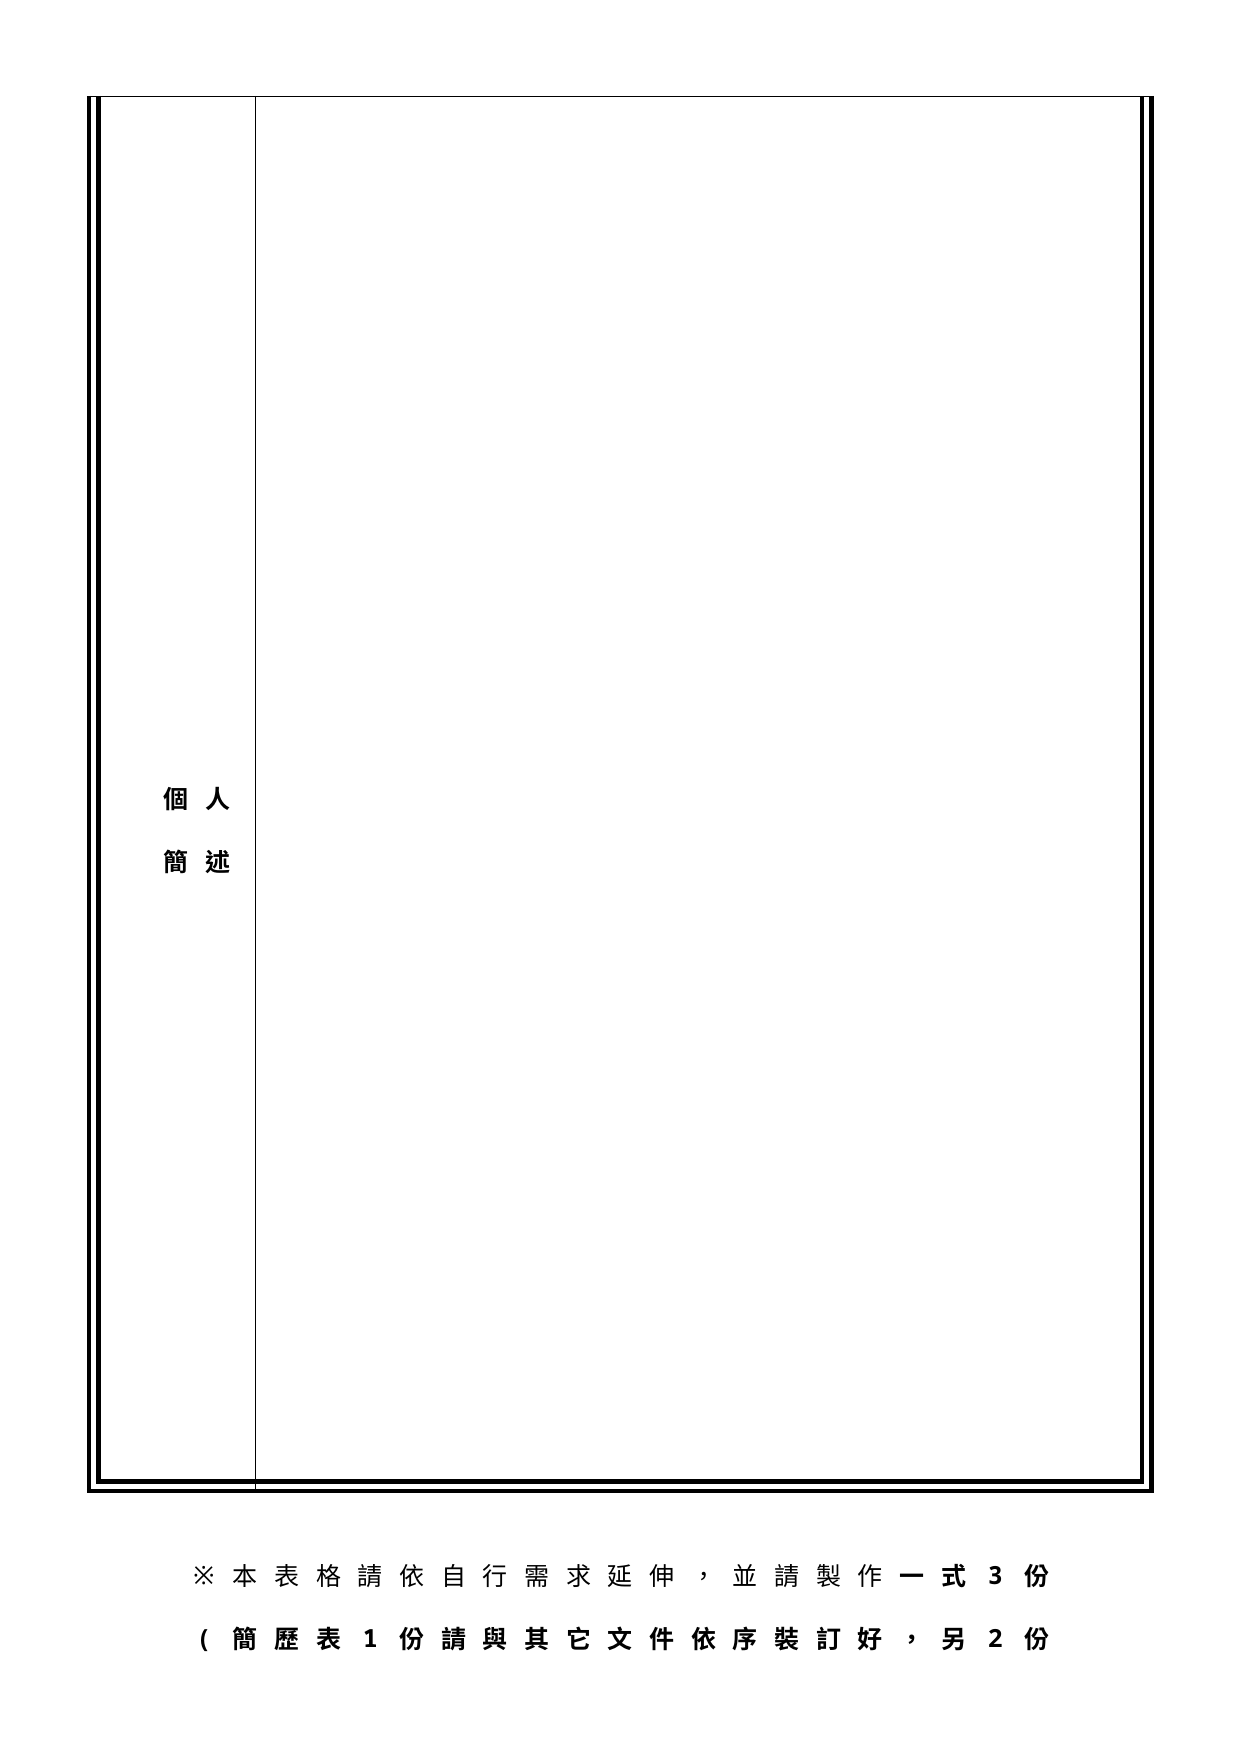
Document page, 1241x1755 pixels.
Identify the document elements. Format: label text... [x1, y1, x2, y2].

text ※本表格請依自行需求延伸，並請製作一式3份(簡歷表1份請與其它文件依序裝訂好，另2份 [153, 1533, 1087, 1658]
table_cell 個人簡述 [101, 97, 255, 1479]
table_cell [256, 97, 1140, 1479]
